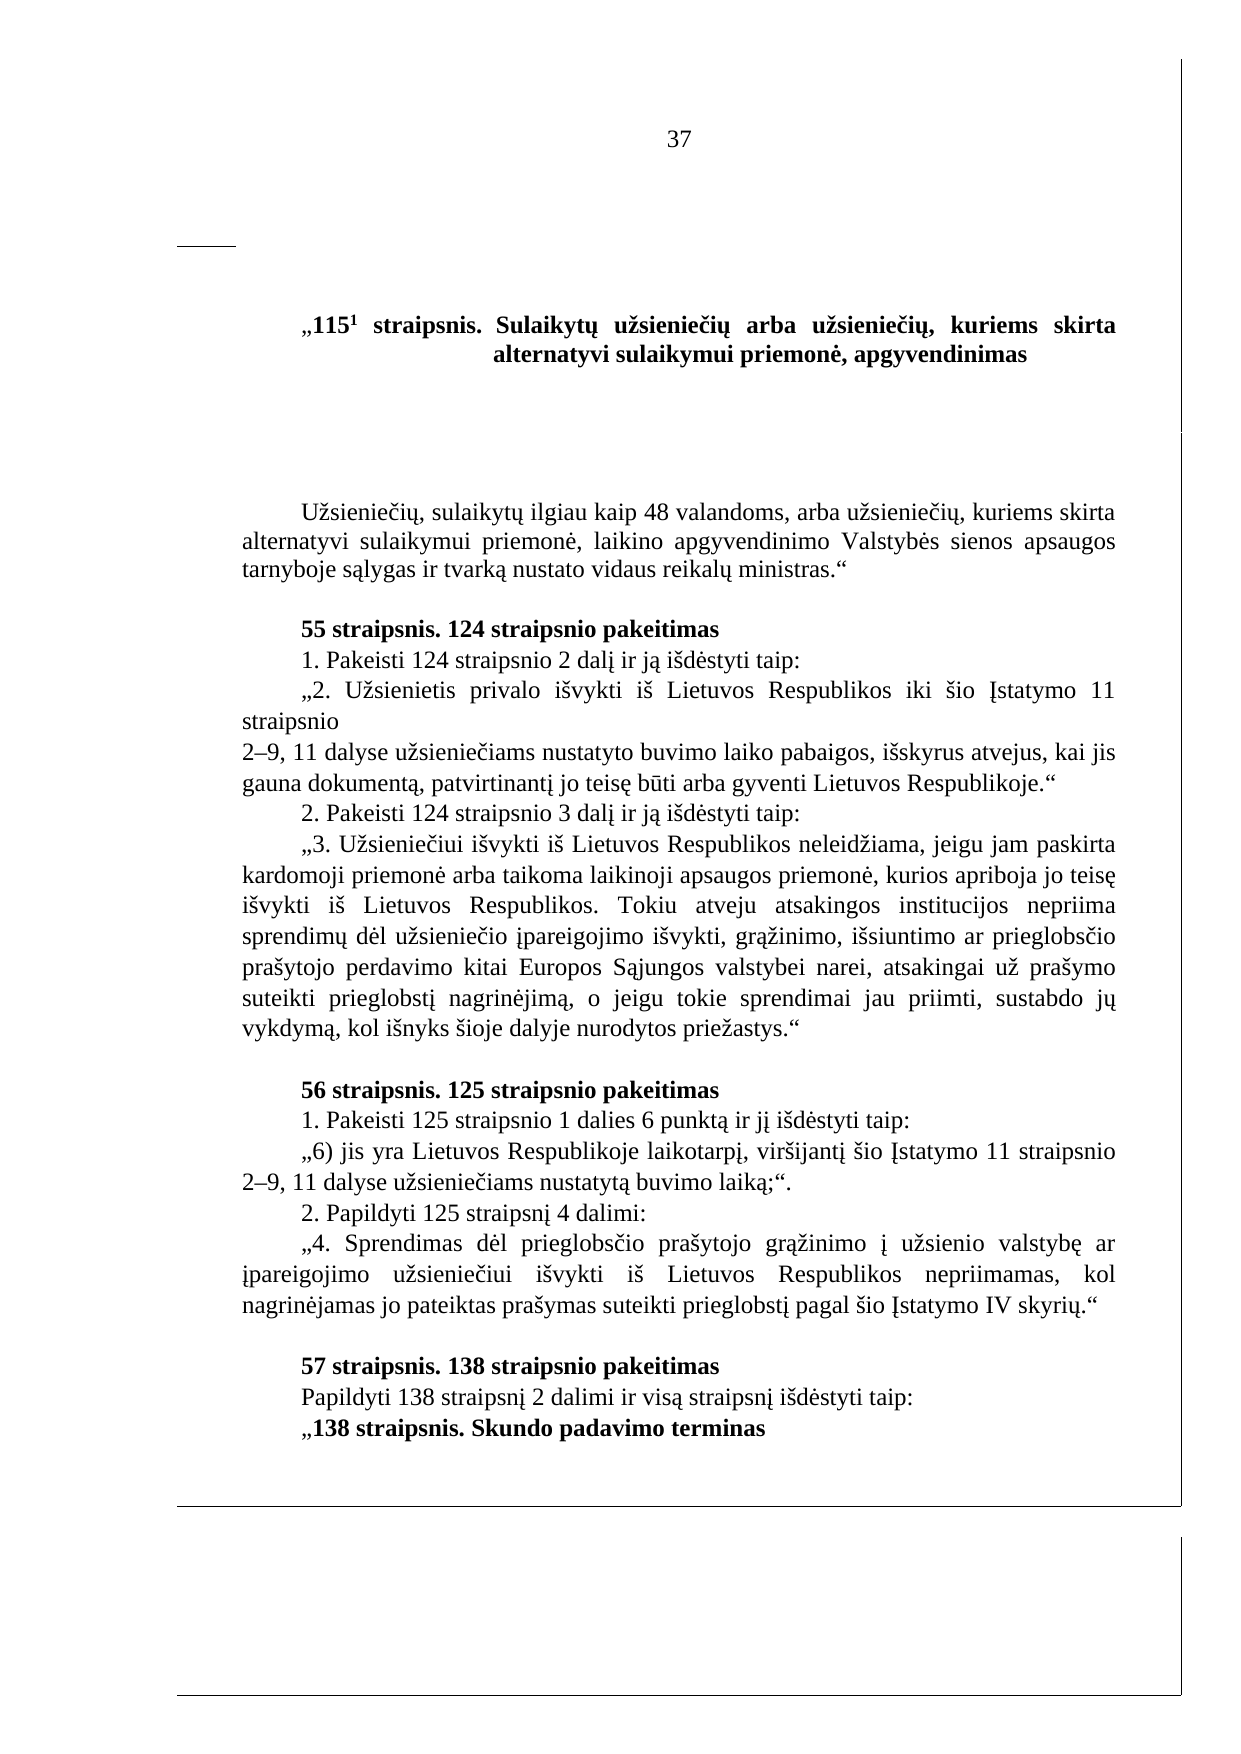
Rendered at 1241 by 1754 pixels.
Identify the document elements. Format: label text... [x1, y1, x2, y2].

text „3. Užsieniečiui išvykti iš Lietuvos Respublikos neleidžiama, jeigu jam paskirta kardomoji priemonė arba taikoma laikinoji apsaugos priemonė, kurios apriboja jo teisę išvykti iš Lietuvos Respublikos. Tokiu atveju atsakingos institucijos nepriima sprendimų dėl užsieniečio įpareigojimo išvykti, grąžinimo, išsiuntimo ar prieglobsčio prašytojo perdavimo kitai Europos Sąjungos valstybei narei, atsakingai už prašymo suteikti prieglobstį nagrinėjimą, o jeigu tokie sprendimai jau priimti, sustabdo jų vykdymą, kol išnyks šioje dalyje nurodytos priežastys.“ [177, 764, 1181, 979]
text 1. Pakeisti 124 straipsnio 2 dalį ir ją išdėstyti taip: [177, 580, 1181, 611]
text „4. Sprendimas dėl prieglobsčio prašytojo grąžinimo į užsienio valstybę ar įpareigojimo užsieniečiui išvykti iš Lietuvos Respublikos nepriimamas, kol nagrinėjamas jo pateiktas prašymas suteikti prieglobstį pagal šio Įstatymo IV skyrių.“ [177, 1164, 1181, 1256]
text „138 straipsnis. Skundo padavimo terminas [177, 1348, 1181, 1506]
text „6) jis yra Lietuvos Respublikoje laikotarpį, viršijantį šio Įstatymo 11 straipsnio 2–9, 11 dalyse užsieniečiams nustatytą buvimo laiką;“. [177, 1072, 1181, 1133]
text „1151 straipsnis. Sulaikytų užsieniečių arba užsieniečių, kuriems skirta alternatyvi sulaikymui priemonė, apgyvendinimas [236, 246, 1181, 432]
text 1. Pakeisti 125 straipsnio 1 dalies 6 punktą ir jį išdėstyti taip: [177, 1041, 1181, 1072]
text 2. Pakeisti 124 straipsnio 3 dalį ir ją išdėstyti taip: [177, 734, 1181, 764]
text Papildyti 138 straipsnį 2 dalimi ir visą straipsnį išdėstyti taip: [177, 1318, 1181, 1348]
text Užsieniečių, sulaikytų ilgiau kaip 48 valandoms, arba užsieniečių, kuriems skirta alternatyvi sulaikymui priemonė, laikino apgyvendinimo Valstybės sienos apsaugos tarnyboje sąlygas ir tvarką nustato vidaus reikalų ministras.“ [177, 432, 1181, 549]
text 57 straipsnis. 138 straipsnio pakeitimas [177, 1287, 1181, 1318]
text 56 straipsnis. 125 straipsnio pakeitimas [177, 1010, 1181, 1041]
text 55 straipsnis. 124 straipsnio pakeitimas [177, 549, 1181, 580]
text 2. Papildyti 125 straipsnį 4 dalimi: [177, 1133, 1181, 1164]
text „2. Užsienietis privalo išvykti iš Lietuvos Respublikos iki šio Įstatymo 11 straipsnio 2–9, 11 dalyse užsieniečiams nustatyto buvimo laiko pabaigos, išskyrus atvejus, kai jis gauna dokumentą, patvirtinantį jo teisę būti arba gyventi Lietuvos Respublikoje.“ [177, 611, 1181, 734]
